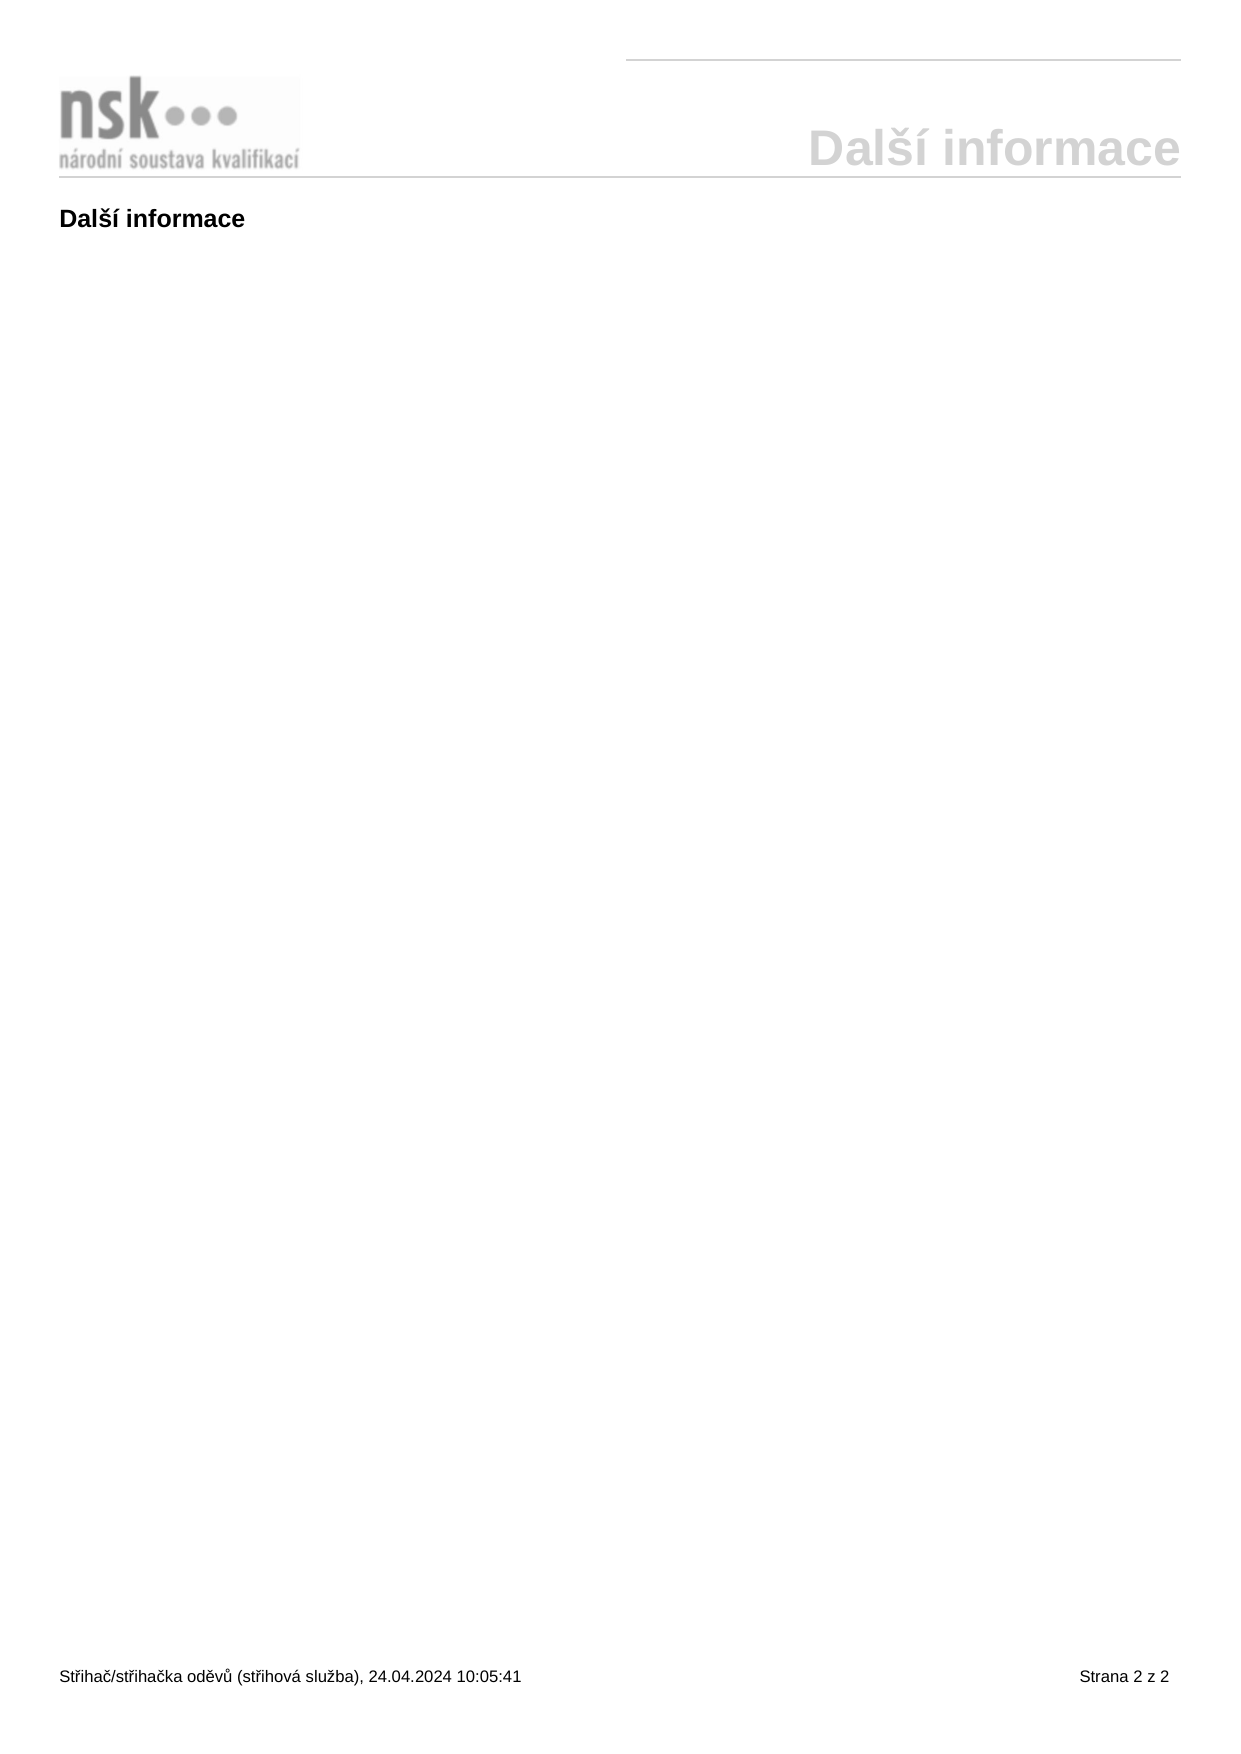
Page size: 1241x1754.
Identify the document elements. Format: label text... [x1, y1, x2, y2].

table_cell Střihač/střihačka oděvů (střihová služba), 24.04.2024 10:05:41 [59, 1658, 862, 1694]
table_cell [484, 536, 620, 836]
table_cell [1169, 194, 1181, 200]
table_cell [59, 836, 483, 1136]
table_cell Strana 2 z 2 [862, 1658, 1169, 1694]
table_cell [862, 1397, 1169, 1658]
table_cell [484, 836, 620, 1136]
table_cell [862, 236, 1169, 536]
table_cell Další informace [626, 61, 1181, 176]
table_cell [59, 236, 483, 536]
table_cell [59, 1397, 483, 1658]
table_cell [59, 1136, 483, 1397]
table_cell [59, 536, 483, 836]
table_cell [620, 536, 626, 836]
table_cell [862, 536, 1169, 836]
table_cell [626, 836, 862, 1136]
table_cell [484, 194, 620, 200]
table_cell [626, 1136, 862, 1397]
table_cell [1169, 1136, 1181, 1397]
table_cell [626, 1397, 862, 1658]
table_cell [620, 236, 626, 536]
table_cell [862, 194, 1169, 200]
table_cell [484, 171, 620, 176]
table_cell [484, 1397, 620, 1658]
table_cell [626, 194, 862, 200]
table_cell [626, 536, 862, 836]
table_cell Další informace [59, 200, 1181, 236]
table_cell [1169, 836, 1181, 1136]
table_cell [621, 59, 626, 170]
table_cell [1169, 1658, 1181, 1694]
table_cell [1169, 536, 1181, 836]
table_cell [620, 836, 626, 1136]
table_cell [620, 1397, 626, 1658]
table_cell [1169, 1397, 1181, 1658]
picture [58, 59, 621, 171]
table_cell [1169, 236, 1181, 536]
table_cell [59, 178, 1181, 194]
table_cell [862, 836, 1169, 1136]
table_cell [862, 1136, 1169, 1397]
table_cell [59, 171, 483, 176]
table_cell [626, 236, 862, 536]
table_cell [484, 236, 620, 536]
table_cell [620, 1136, 626, 1397]
table_cell [59, 194, 483, 200]
table_cell [484, 1136, 620, 1397]
